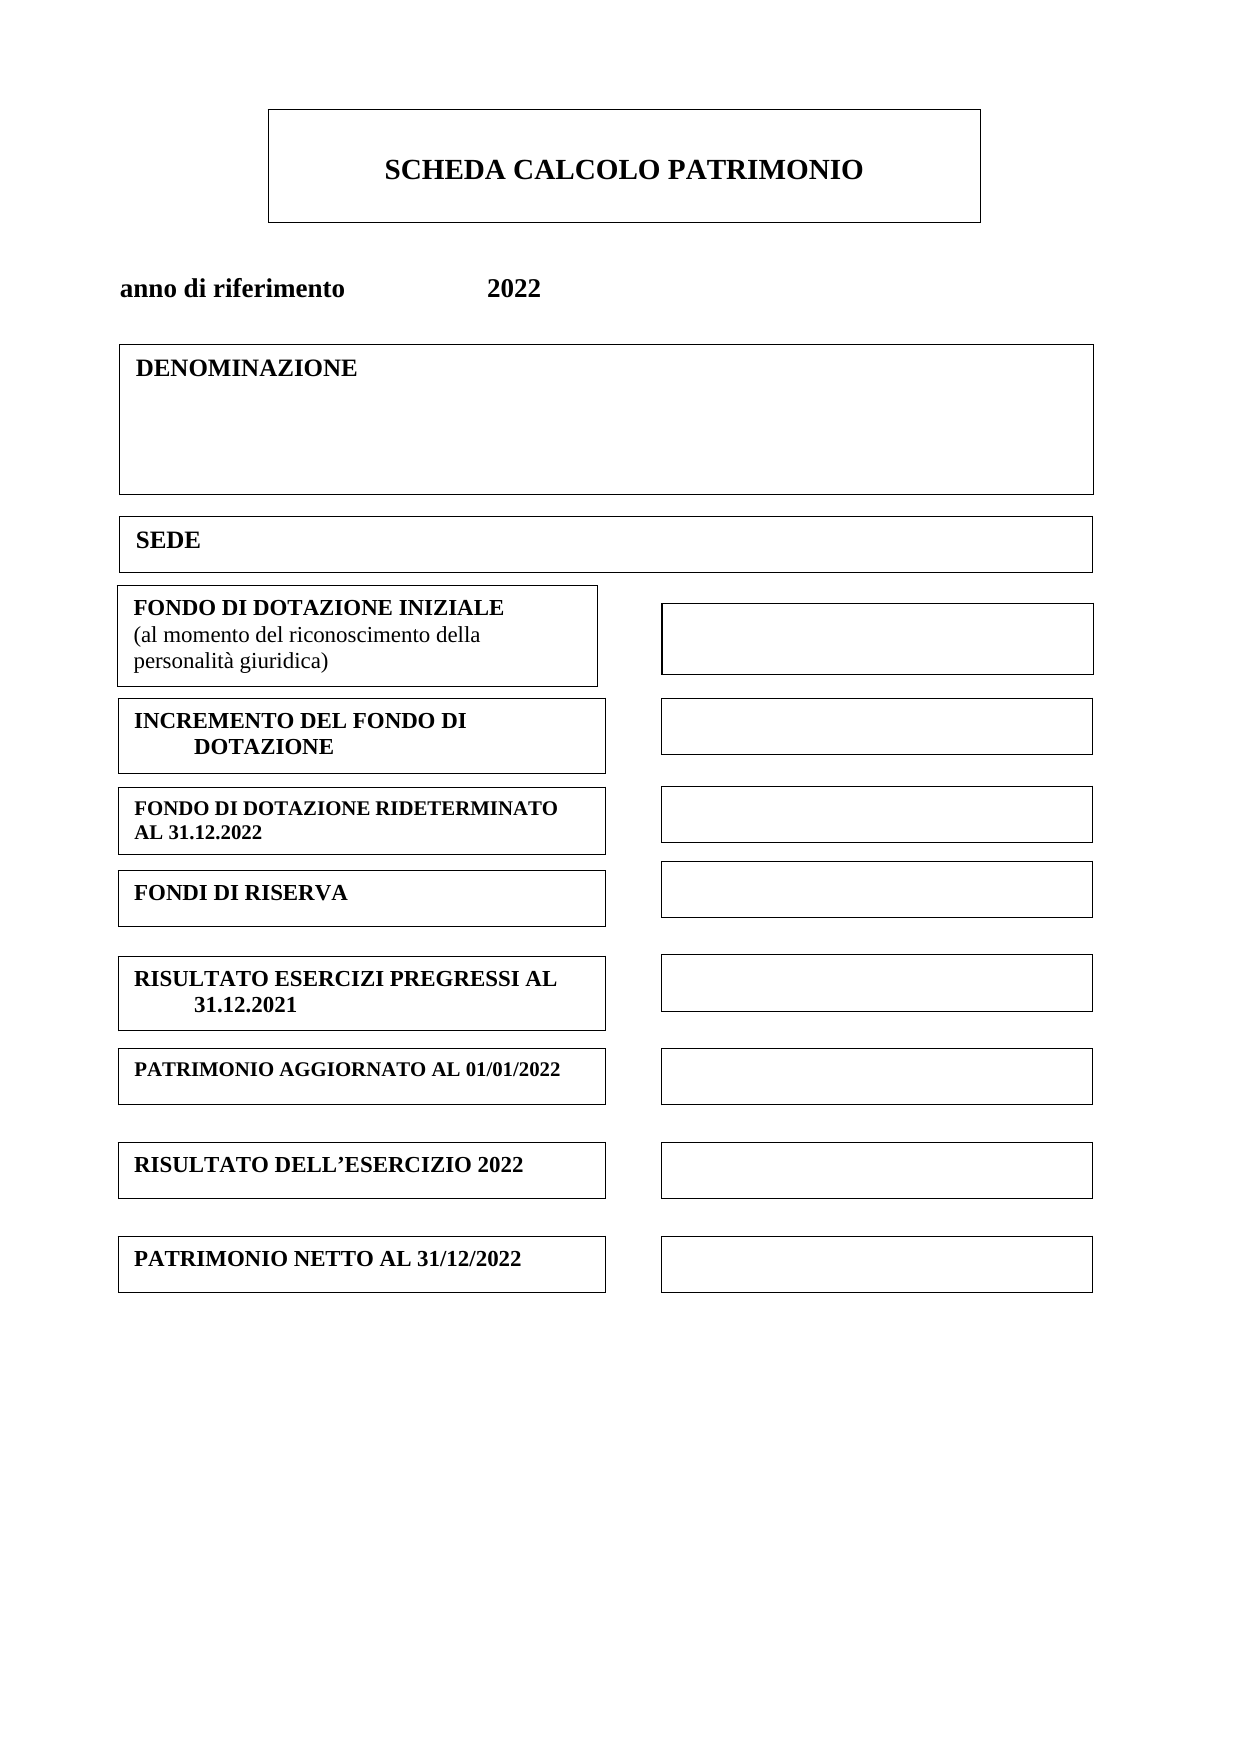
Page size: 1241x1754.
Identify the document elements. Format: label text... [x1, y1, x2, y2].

subtitle SCHEDA CALCOLO PATRIMONIO [284, 152, 964, 186]
text INCREMENTO DEL FONDO DI DOTAZIONE [1093, 726, 1122, 752]
text DENOMINAZIONE [136, 353, 1078, 382]
subtitle RISULTATO ESERCIZI PREGRESSI AL 31.12.2021 [134, 964, 589, 1017]
text anno di riferimento 2022 [62, 273, 1122, 304]
text INCREMENTO DEL FONDO DI DOTAZIONE [606, 726, 661, 752]
text (al momento del riconoscimento della personalità giuridica) [133, 621, 581, 673]
subtitle FONDO DI DOTAZIONE INIZIALE [133, 594, 581, 621]
text PATRIMONIO NETTO AL 31/12/2022 [134, 1245, 589, 1271]
text FONDO DI DOTAZIONE RIDETERMINATO AL 31.12.2022 [134, 796, 589, 844]
subtitle SEDE [136, 525, 1076, 553]
subtitle FONDI DI RISERVA [134, 879, 589, 906]
subtitle PATRIMONIO AGGIORNATO AL 01/01/2022 [134, 1057, 589, 1081]
text RISULTATO DELL’ESERCIZIO 2022 [134, 1151, 589, 1177]
subtitle INCREMENTO DEL FONDO DI DOTAZIONE [134, 707, 589, 759]
